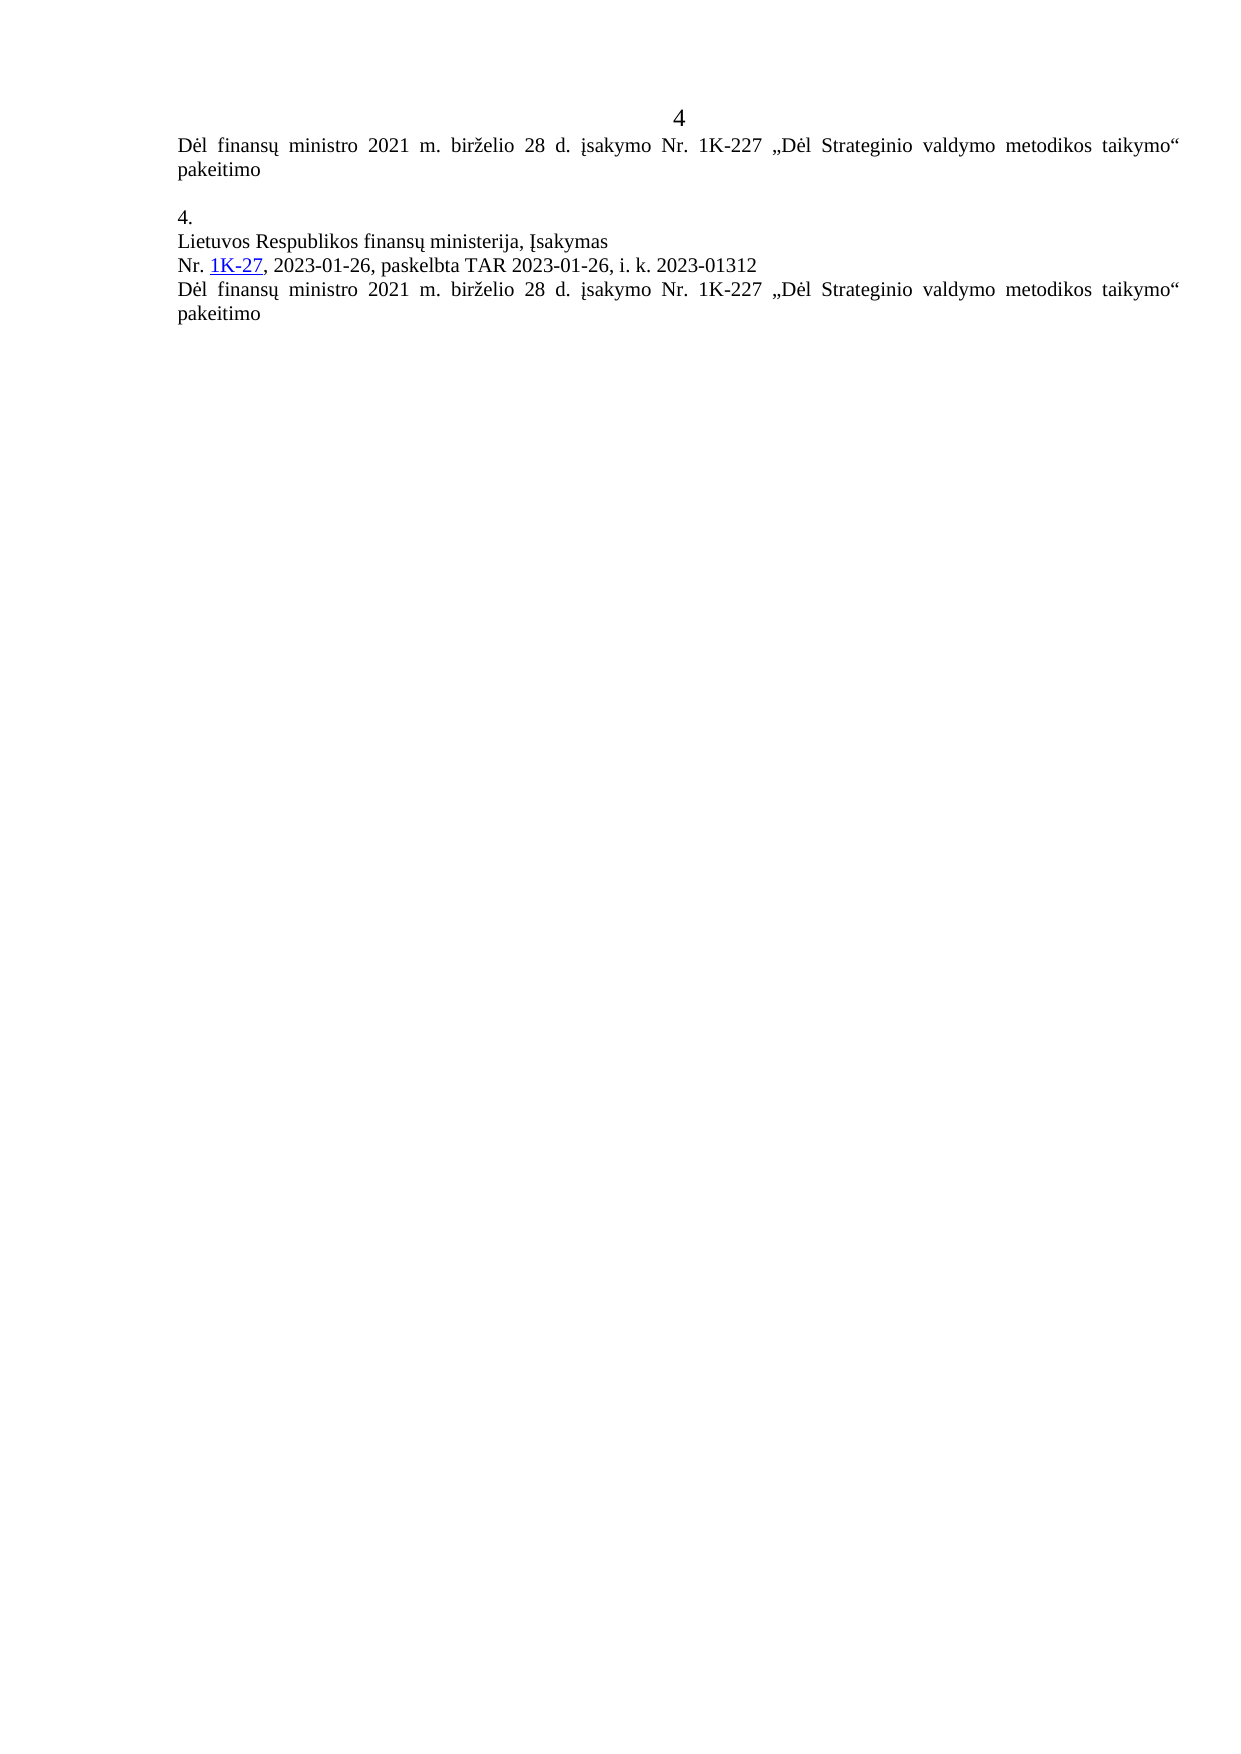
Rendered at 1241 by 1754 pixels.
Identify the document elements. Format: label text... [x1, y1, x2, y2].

text Lietuvos Respublikos finansų ministerija, Įsakymas [177, 229, 1181, 253]
text Dėl finansų ministro 2021 m. birželio 28 d. įsakymo Nr. 1K-227 „Dėl Strateginio valdymo metodikos taikymo“ pakeitimo [177, 277, 1181, 325]
text Dėl finansų ministro 2021 m. birželio 28 d. įsakymo Nr. 1K-227 „Dėl Strateginio valdymo metodikos taikymo“ pakeitimo [177, 133, 1181, 181]
text 4. [177, 205, 1181, 229]
text Nr. 1K-27, 2023-01-26, paskelbta TAR 2023-01-26, i. k. 2023-01312 [177, 253, 1181, 277]
